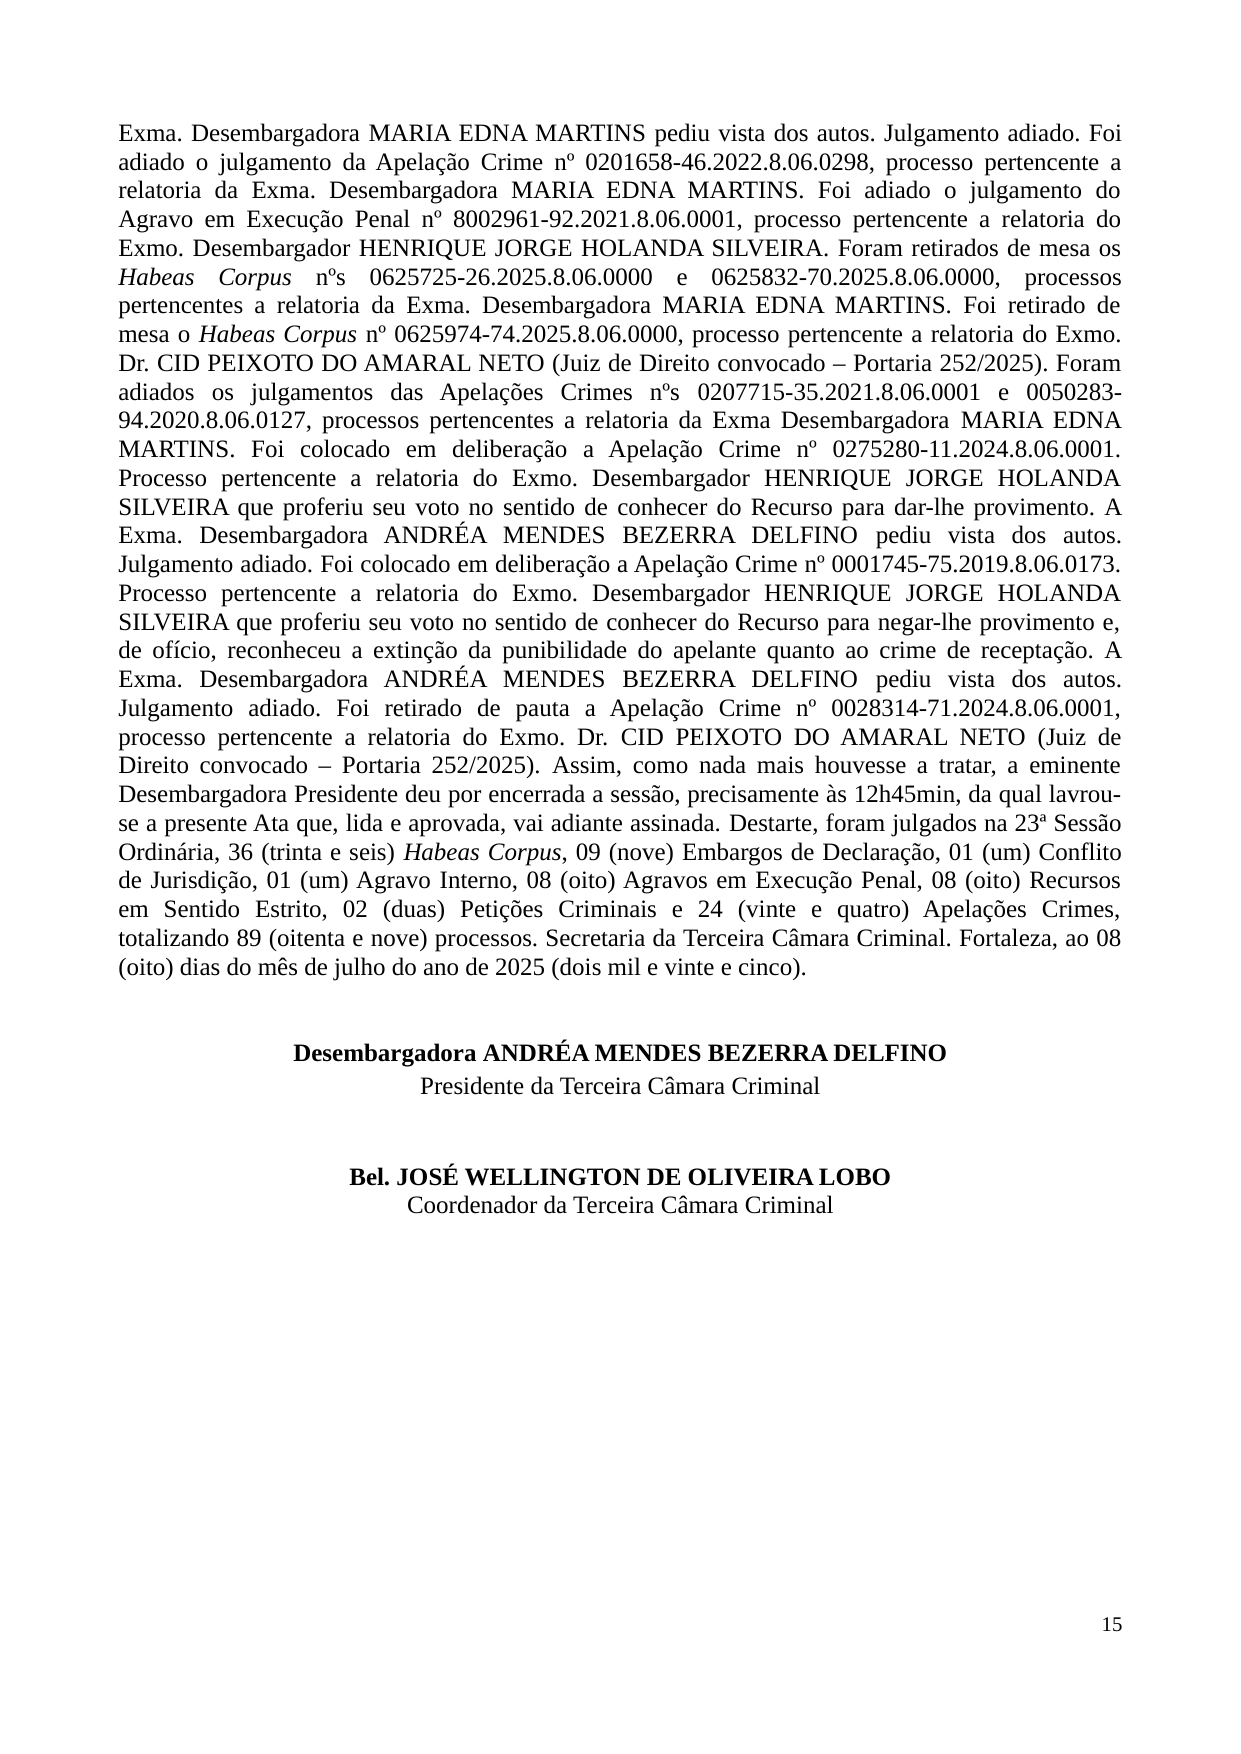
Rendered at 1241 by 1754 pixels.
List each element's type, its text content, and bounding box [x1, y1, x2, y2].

text Exma. Desembargadora MARIA EDNA MARTINS pediu vista dos autos. Julgamento adiado. Foi adiado o julgamento da Apelação Crime nº 0201658-46.2022.8.06.0298, processo pertencente a relatoria da Exma. Desembargadora MARIA EDNA MARTINS. Foi adiado o julgamento do Agravo em Execução Penal nº 8002961-92.2021.8.06.0001, processo pertencente a relatoria do Exmo. Desembargador HENRIQUE JORGE HOLANDA SILVEIRA. Foram retirados de mesa os Habeas Corpus nºs 0625725-26.2025.8.06.0000 e 0625832-70.2025.8.06.0000, processos pertencentes a relatoria da Exma. Desembargadora MARIA EDNA MARTINS. Foi retirado de mesa o Habeas Corpus nº 0625974-74.2025.8.06.0000, processo pertencente a relatoria do Exmo. Dr. CID PEIXOTO DO AMARAL NETO (Juiz de Direito convocado – Portaria 252/2025). Foram adiados os julgamentos das Apelações Crimes nºs 0207715-35.2021.8.06.0001 e 0050283-94.2020.8.06.0127, processos pertencentes a relatoria da Exma Desembargadora MARIA EDNA MARTINS. Foi colocado em deliberação a Apelação Crime nº 0275280-11.2024.8.06.0001. Processo pertencente a relatoria do Exmo. Desembargador HENRIQUE JORGE HOLANDA SILVEIRA que proferiu seu voto no sentido de conhecer do Recurso para dar-lhe provimento. A Exma. Desembargadora ANDRÉA MENDES BEZERRA DELFINO pediu vista dos autos. Julgamento adiado. Foi colocado em deliberação a Apelação Crime nº 0001745-75.2019.8.06.0173. Processo pertencente a relatoria do Exmo. Desembargador HENRIQUE JORGE HOLANDA SILVEIRA que proferiu seu voto no sentido de conhecer do Recurso para negar-lhe provimento e, de ofício, reconheceu a extinção da punibilidade do apelante quanto ao crime de receptação. A Exma. Desembargadora ANDRÉA MENDES BEZERRA DELFINO pediu vista dos autos. Julgamento adiado. Foi retirado de pauta a Apelação Crime nº 0028314-71.2024.8.06.0001, processo pertencente a relatoria do Exmo. Dr. CID PEIXOTO DO AMARAL NETO (Juiz de Direito convocado – Portaria 252/2025). Assim, como nada mais houvesse a tratar, a eminente Desembargadora Presidente deu por encerrada a sessão, precisamente às 12h45min, da qual lavrou-se a presente Ata que, lida e aprovada, vai adiante assinada. Destarte, foram julgados na 23ª Sessão Ordinária, 36 (trinta e seis) Habeas Corpus, 09 (nove) Embargos de Declaração, 01 (um) Conflito de Jurisdição, 01 (um) Agravo Interno, 08 (oito) Agravos em Execução Penal, 08 (oito) Recursos em Sentido Estrito, 02 (duas) Petições Criminais e 24 (vinte e quatro) Apelações Crimes, totalizando 89 (oitenta e nove) processos. Secretaria da Terceira Câmara Criminal. Fortaleza, ao 08 (oito) dias do mês de julho do ano de 2025 (dois mil e vinte e cinco). [118, 118, 1122, 981]
text Coordenador da Terceira Câmara Criminal [118, 1190, 1122, 1219]
text Presidente da Terceira Câmara Criminal [118, 1071, 1122, 1100]
text Desembargadora ANDRÉA MENDES BEZERRA DELFINO [118, 1038, 1122, 1067]
text Bel. JOSÉ WELLINGTON DE OLIVEIRA LOBO [118, 1162, 1122, 1190]
